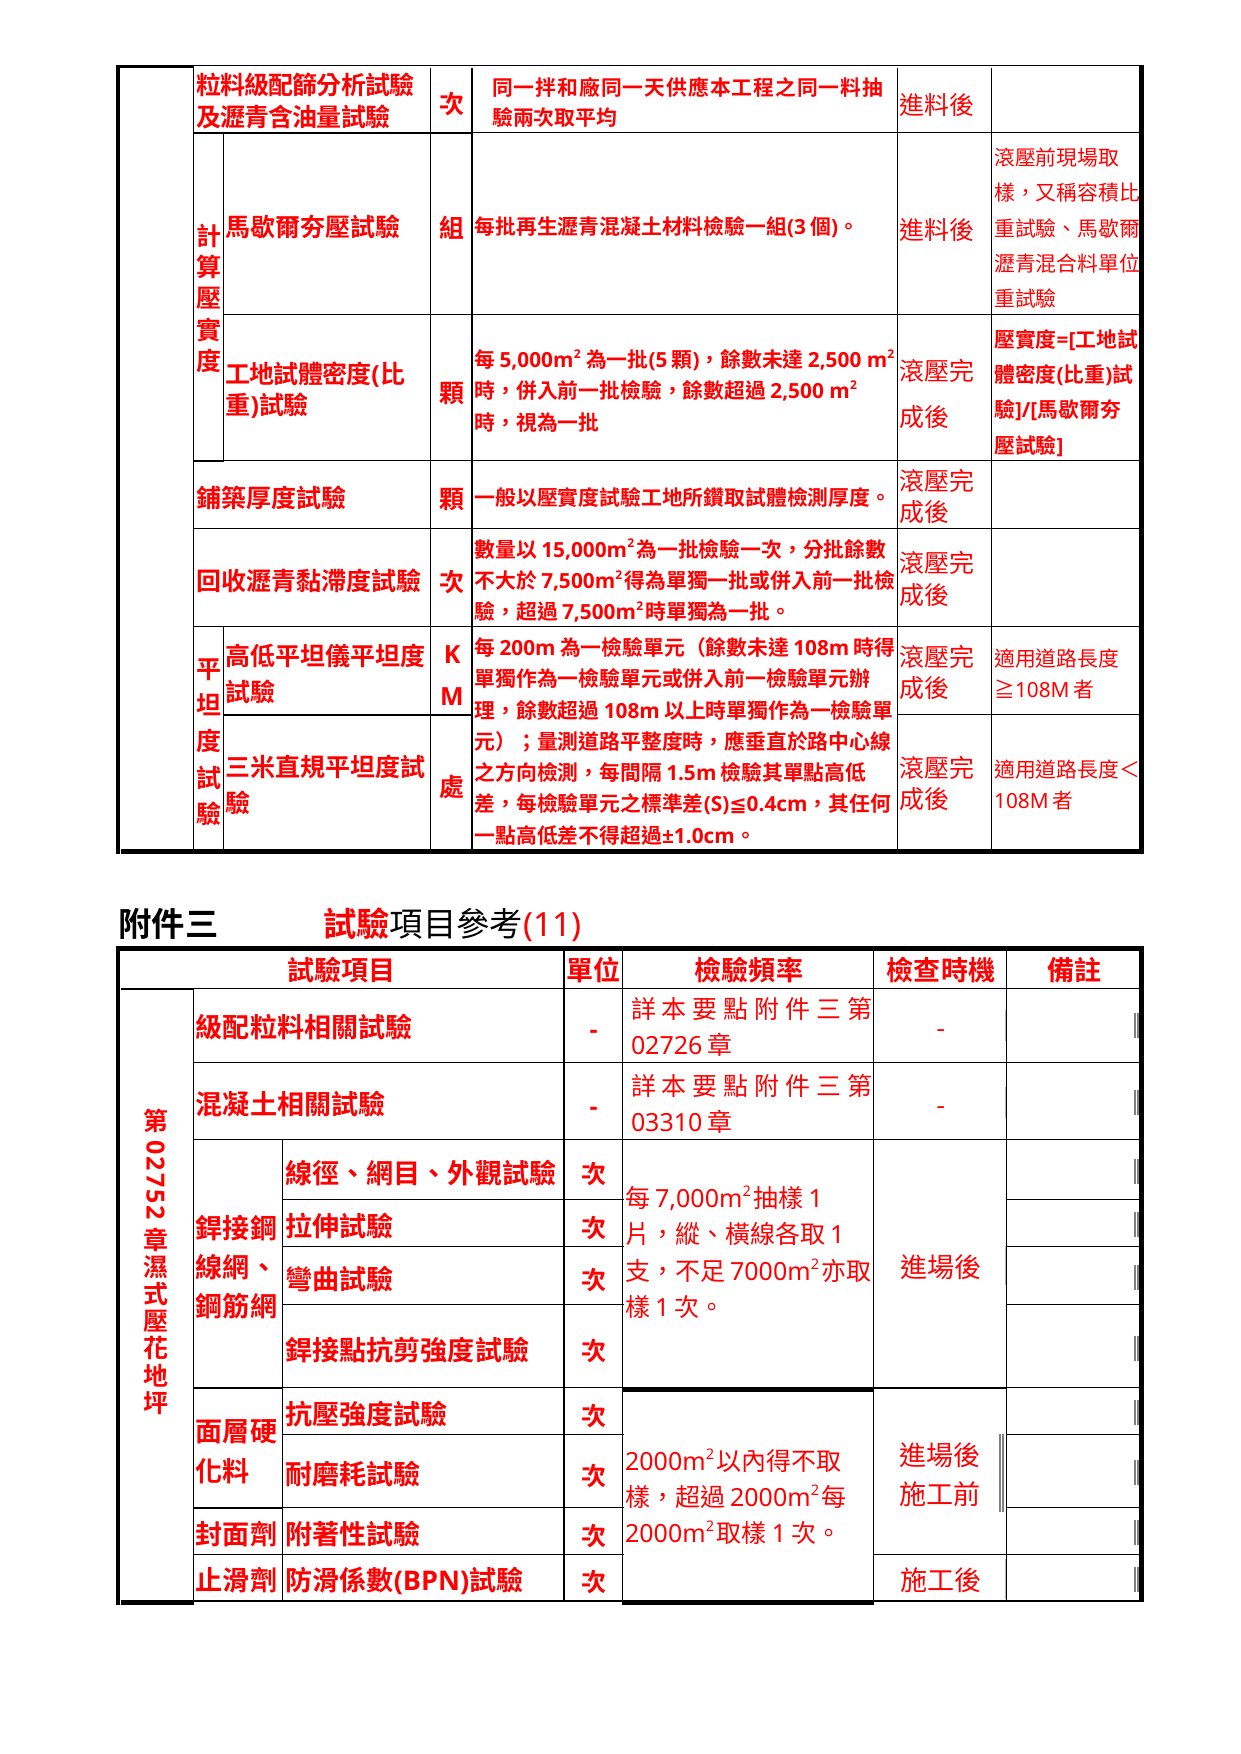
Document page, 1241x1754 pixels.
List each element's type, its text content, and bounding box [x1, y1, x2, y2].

table_cell 次 [565, 1305, 622, 1387]
table_cell 一般以壓實度試驗工地所鑽取試體檢測厚度。 [473, 461, 897, 527]
table_cell 施工後 [874, 1555, 1006, 1600]
table_cell 詳本要點附件三第03310章 [623, 1063, 873, 1139]
table_cell 每5,000m2 為一批(5顆)，餘數未達2,500 m2 時，併入前一批檢驗，餘數超過2,500 m2 時，視為一批 [473, 315, 897, 460]
table_cell 組 [431, 134, 471, 314]
table_cell 面層硬化料 [194, 1389, 282, 1507]
table_cell 滾壓前現場取樣，又稱容積比重試驗、馬歇爾瀝青混合料單位重試驗 [992, 133, 1139, 314]
table_cell 滾壓完成後 [898, 715, 991, 849]
table_cell 次 [431, 529, 471, 626]
table_cell 同一拌和廠同一天供應本工程之同一料抽驗兩次取平均 [472, 66, 897, 132]
table_cell 計算壓實度 [194, 134, 223, 460]
table_cell 拉伸試驗 [283, 1200, 563, 1246]
table_header 備註 [1007, 951, 1139, 988]
table_cell 次 [565, 1555, 622, 1600]
table_header 試驗項目 [120, 951, 563, 988]
table_cell 銲接點抗剪強度試驗 [283, 1305, 563, 1387]
table_cell [992, 66, 1139, 132]
table_cell 抗壓強度試驗 [283, 1388, 563, 1433]
table_cell [992, 461, 1139, 527]
table_cell 詳本要點附件三第02726章 [623, 989, 873, 1062]
table_cell 進場後 施工前 [874, 1389, 1006, 1553]
table_cell 附著性試驗 [283, 1508, 563, 1553]
table_header 檢查時機 [874, 951, 1006, 988]
table_cell 次 [565, 1388, 622, 1433]
table_cell [1007, 1140, 1139, 1199]
table_cell [1007, 1200, 1139, 1246]
table_cell 每批再生瀝青混凝土材料檢驗一組(3個)。 [473, 133, 897, 314]
table_cell - [565, 1063, 622, 1139]
table_cell 回收瀝青黏滯度試驗 [194, 529, 430, 626]
table_cell 混凝土相關試驗 [194, 1063, 563, 1139]
table_cell 滾壓完成後 [898, 461, 991, 527]
table_cell [1007, 1555, 1139, 1600]
table_cell 平坦度試驗 [194, 627, 223, 849]
table_cell 每7,000m2抽樣1片，縱、橫線各取1支，不足7000m2亦取樣1次。 [623, 1140, 873, 1387]
table_cell 數量以15,000m2為一批檢驗一次，分批餘數不大於7,500m2得為單獨一批或併入前一批檢驗，超過7,500m2時單獨為一批。 [473, 529, 897, 626]
table_cell 2000m2以內得不取樣，超過2000m2每2000m2取樣1次。 [623, 1392, 873, 1600]
table_cell [1007, 1305, 1139, 1387]
table_cell 耐磨耗試驗 [283, 1435, 563, 1507]
table_cell 馬歇爾夯壓試驗 [224, 134, 430, 314]
table_cell 處 [431, 716, 471, 849]
table_cell 次 [565, 1508, 622, 1553]
table_cell - [874, 1063, 1006, 1139]
table_cell [120, 68, 193, 849]
table_cell 次 [565, 1247, 622, 1304]
table_cell 高低平坦儀平坦度試驗 [224, 627, 430, 714]
table_cell 次 [565, 1435, 622, 1507]
table_cell [992, 529, 1139, 626]
table_cell 粒料級配篩分析試驗及瀝青含油量試驗 [194, 66, 431, 132]
table_cell 次 [565, 1200, 622, 1246]
table_cell KM [431, 627, 471, 714]
table_cell 每200m為一檢驗單元（餘數未達108m時得單獨作為一檢驗單元或併入前一檢驗單元辦理，餘數超過108m以上時單獨作為一檢驗單元）；量測道路平整度時，應垂直於路中心線之方向檢測，每間隔1.5m檢驗其單點高低差，每檢驗單元之標準差(S)≦0.4cm，其任何一點高低差不得超過±1.0cm。 [473, 627, 897, 849]
table_cell 顆 [431, 315, 471, 460]
table_cell 進場後 [874, 1140, 1006, 1387]
table_header 單位 [565, 951, 622, 988]
table_cell [1007, 989, 1139, 1062]
table_cell [1007, 1435, 1139, 1507]
table_cell 銲接鋼線網、 鋼筋網 [194, 1140, 282, 1387]
table_cell 顆 [431, 461, 471, 527]
table_cell 滾壓完成後 [898, 315, 991, 460]
table_cell 級配粒料相關試驗 [194, 989, 563, 1062]
table_cell 工地試體密度(比重)試驗 [224, 315, 430, 460]
table_cell [1007, 1508, 1139, 1553]
table_cell 適用道路長度＜108M者 [992, 715, 1139, 849]
table_cell 止滑劑 [194, 1555, 282, 1600]
table_cell [1007, 1063, 1139, 1139]
table_cell [1007, 1388, 1139, 1433]
table_cell [1007, 1247, 1139, 1304]
table_cell 封面劑 [194, 1509, 282, 1553]
table_cell 彎曲試驗 [283, 1247, 563, 1304]
table_cell 第02752章濕式壓花地坪 [120, 989, 193, 1600]
table_cell 進料後 [898, 133, 991, 314]
table_cell 滾壓完成後 [898, 627, 991, 714]
table_cell 鋪築厚度試驗 [194, 461, 430, 527]
table_cell - [565, 989, 622, 1062]
table_cell 壓實度=[工地試體密度(比重)試驗]/[馬歇爾夯壓試驗] [992, 315, 1139, 460]
table_cell 進料後 [897, 66, 992, 132]
table_cell 滾壓完成後 [898, 529, 991, 626]
table_cell 防滑係數(BPN)試驗 [283, 1555, 563, 1600]
table_cell - [874, 989, 1006, 1062]
table_cell 線徑、網目、外觀試驗 [283, 1140, 563, 1199]
table_cell 次 [431, 66, 472, 132]
text 附件三 試驗項目參考(11) [118, 900, 1122, 946]
table_header 檢驗頻率 [623, 951, 873, 988]
table_cell 三米直規平坦度試驗 [224, 716, 430, 849]
table_cell 適用道路長度≧108M者 [992, 627, 1139, 714]
table_cell 次 [565, 1140, 622, 1199]
